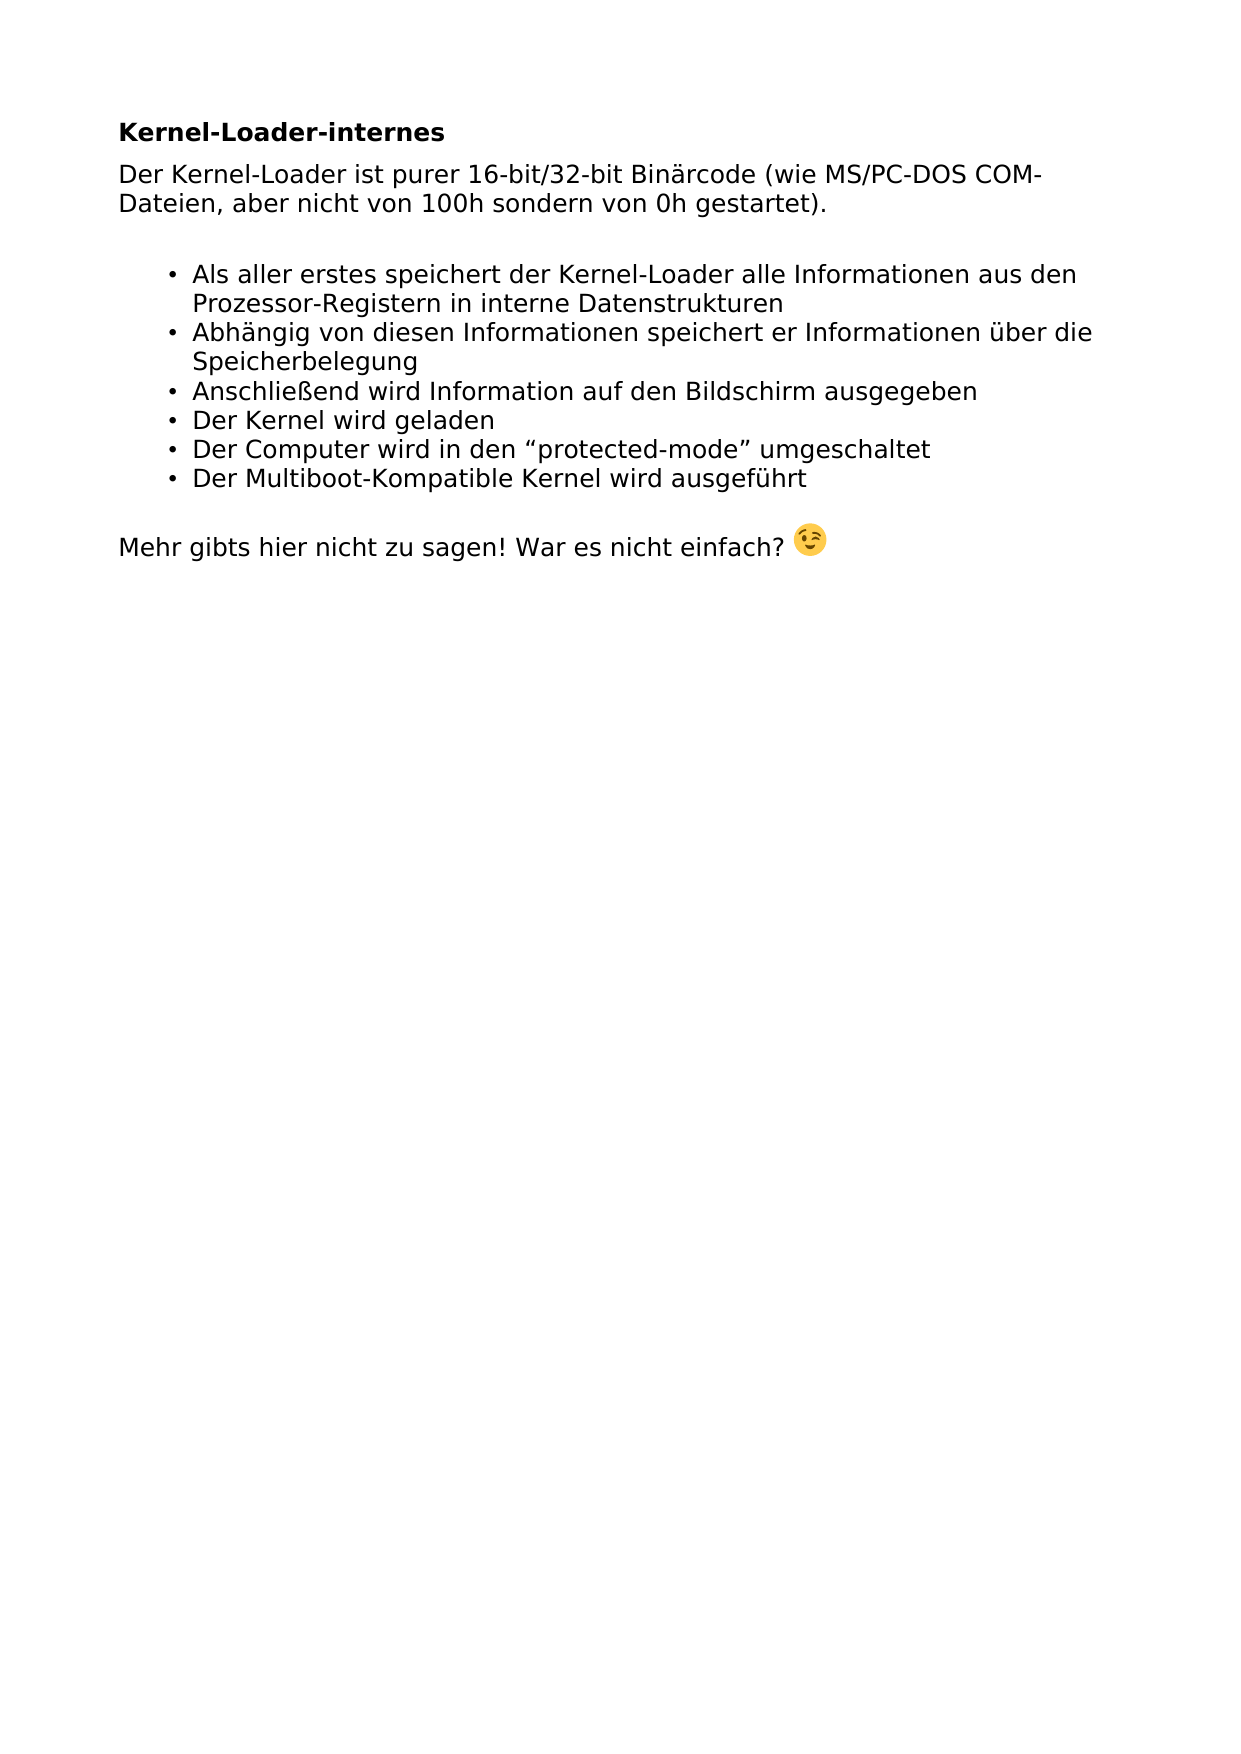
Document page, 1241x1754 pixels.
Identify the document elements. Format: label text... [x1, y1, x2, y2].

subtitle Kernel-Loader-internes [118, 118, 1122, 147]
list Als aller erstes speichert der Kernel-Loader alle Informationen aus den Prozessor-Registern in interne Datenstrukturen [177, 260, 1122, 318]
text Der Kernel-Loader ist purer 16-bit/32-bit Binärcode (wie MS/PC-DOS COM-Dateien, aber nicht von 100h sondern von 0h gestartet). [118, 160, 1122, 218]
list Anschließend wird Information auf den Bildschirm ausgegeben [177, 377, 1122, 406]
list Der Multiboot-Kompatible Kernel wird ausgeführt [177, 464, 1122, 493]
list Abhängig von diesen Informationen speichert er Informationen über die Speicherbelegung [177, 318, 1122, 377]
text Mehr gibts hier nicht zu sagen! War es nicht einfach? [118, 523, 1122, 562]
list Der Computer wird in den “protected-mode” umgeschaltet [177, 435, 1122, 464]
list Der Kernel wird geladen [177, 406, 1122, 435]
